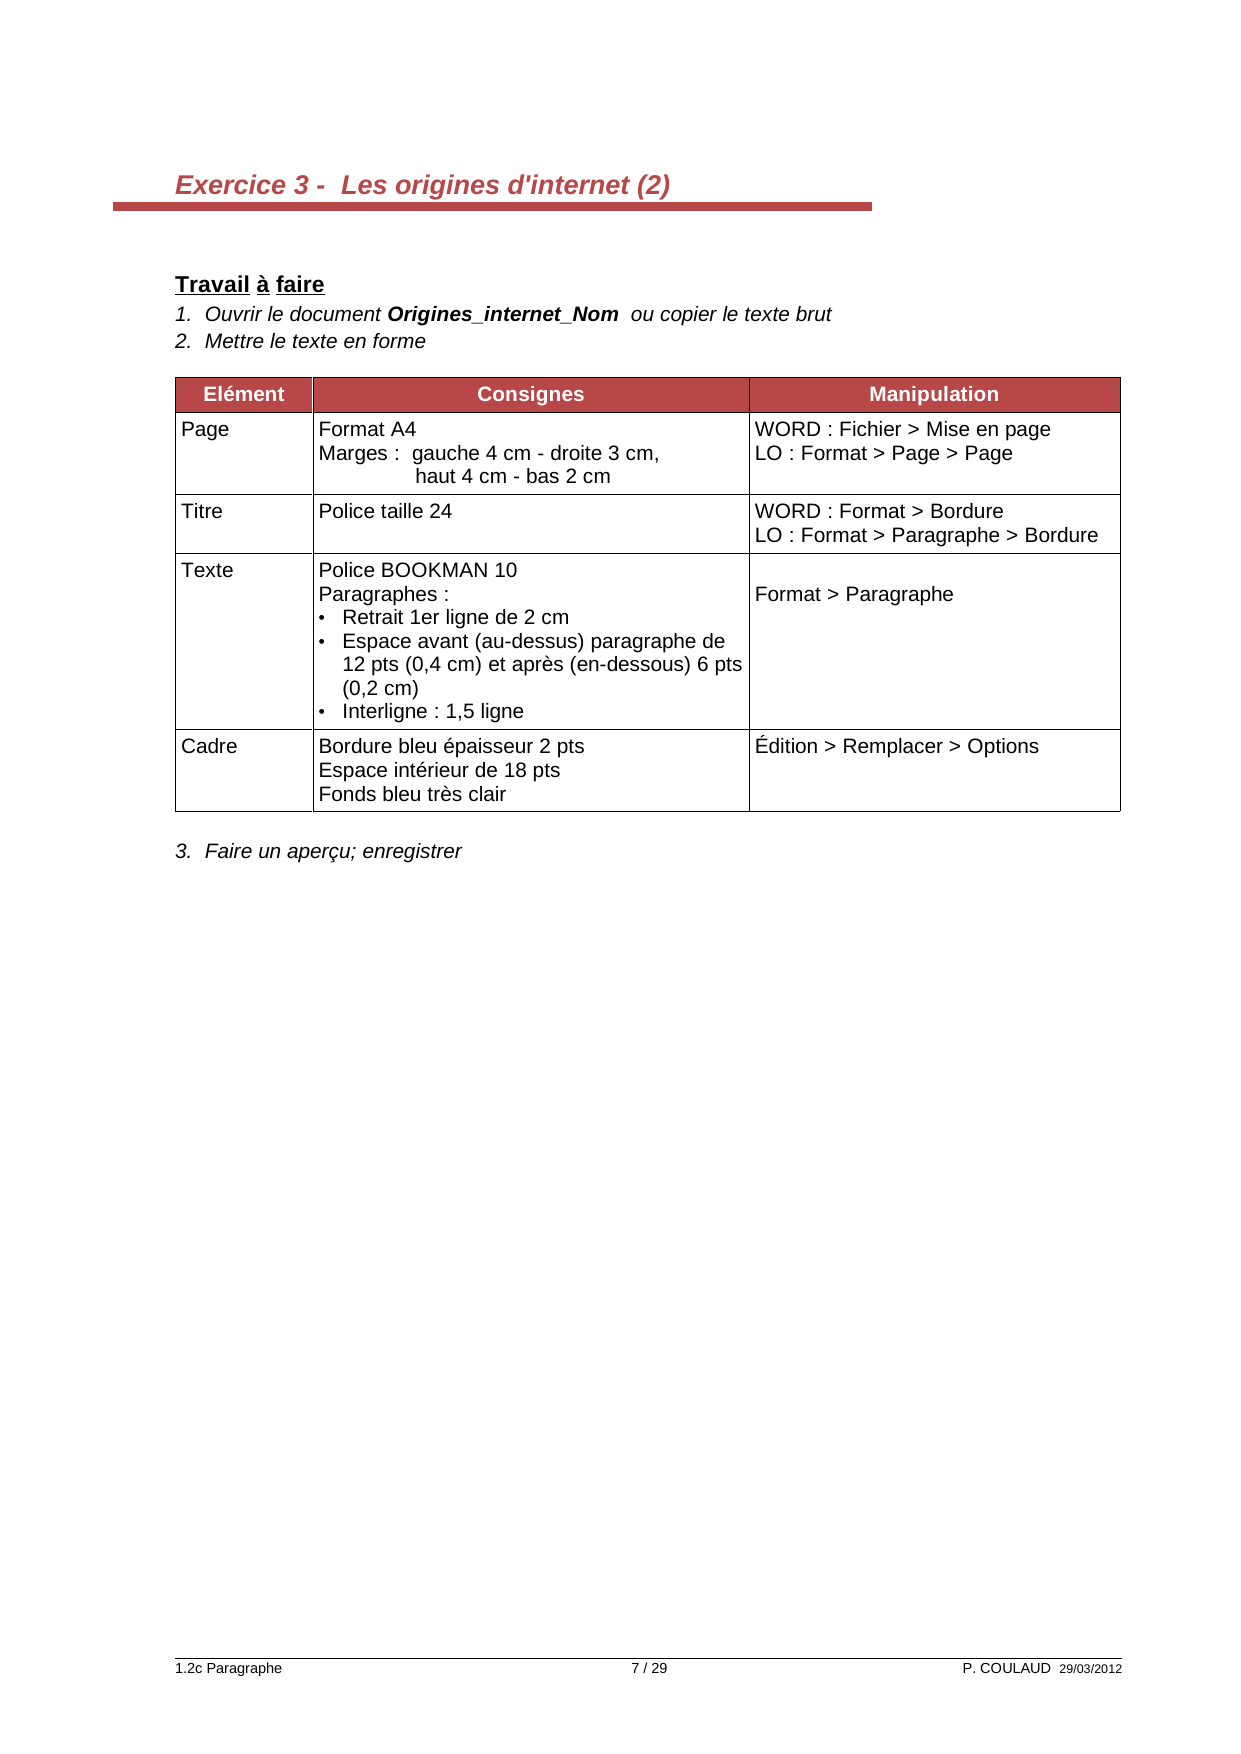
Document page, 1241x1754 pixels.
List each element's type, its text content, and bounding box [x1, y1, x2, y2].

table_header Manipulation [750, 378, 1120, 412]
table_cell Bordure bleu épaisseur 2 pts Espace intérieur de 18 pts Fonds bleu très clair [314, 730, 749, 811]
table_header Elément [176, 378, 312, 412]
table_header Consignes [314, 378, 749, 412]
table_cell Police BOOKMAN 10 Paragraphes : Retrait 1er ligne de 2 cm Espace avant (au-dessus) paragraphe de 12 pts (0,4 cm) et après (en-dessous) 6 pts (0,2 cm) Interligne : 1,5 ligne [314, 554, 749, 729]
table_cell Page [176, 413, 312, 494]
table_cell Format A4 Marges : gauche 4 cm - droite 3 cm, haut 4 cm - bas 2 cm [314, 413, 749, 494]
list Faire un aperçu; enregistrer [175, 839, 1122, 863]
list Ouvrir le document Origines_internet_Nom ou copier le texte brut [175, 302, 1122, 326]
table_cell WORD : Fichier > Mise en page LO : Format > Page > Page [750, 413, 1120, 494]
subtitle Les origines d'internet (2) [112, 167, 872, 211]
list Mettre le texte en forme [175, 330, 1122, 353]
table_cell WORD : Format > Bordure LO : Format > Paragraphe > Bordure [750, 495, 1120, 553]
table_cell Texte [176, 554, 312, 729]
table_cell Édition > Remplacer > Options [750, 730, 1120, 811]
subtitle Travail à faire [175, 272, 1122, 298]
table_cell Titre [176, 495, 312, 553]
table_cell Police taille 24 [314, 495, 749, 553]
table_cell Cadre [176, 730, 312, 811]
table_cell Format > Paragraphe [750, 554, 1120, 729]
